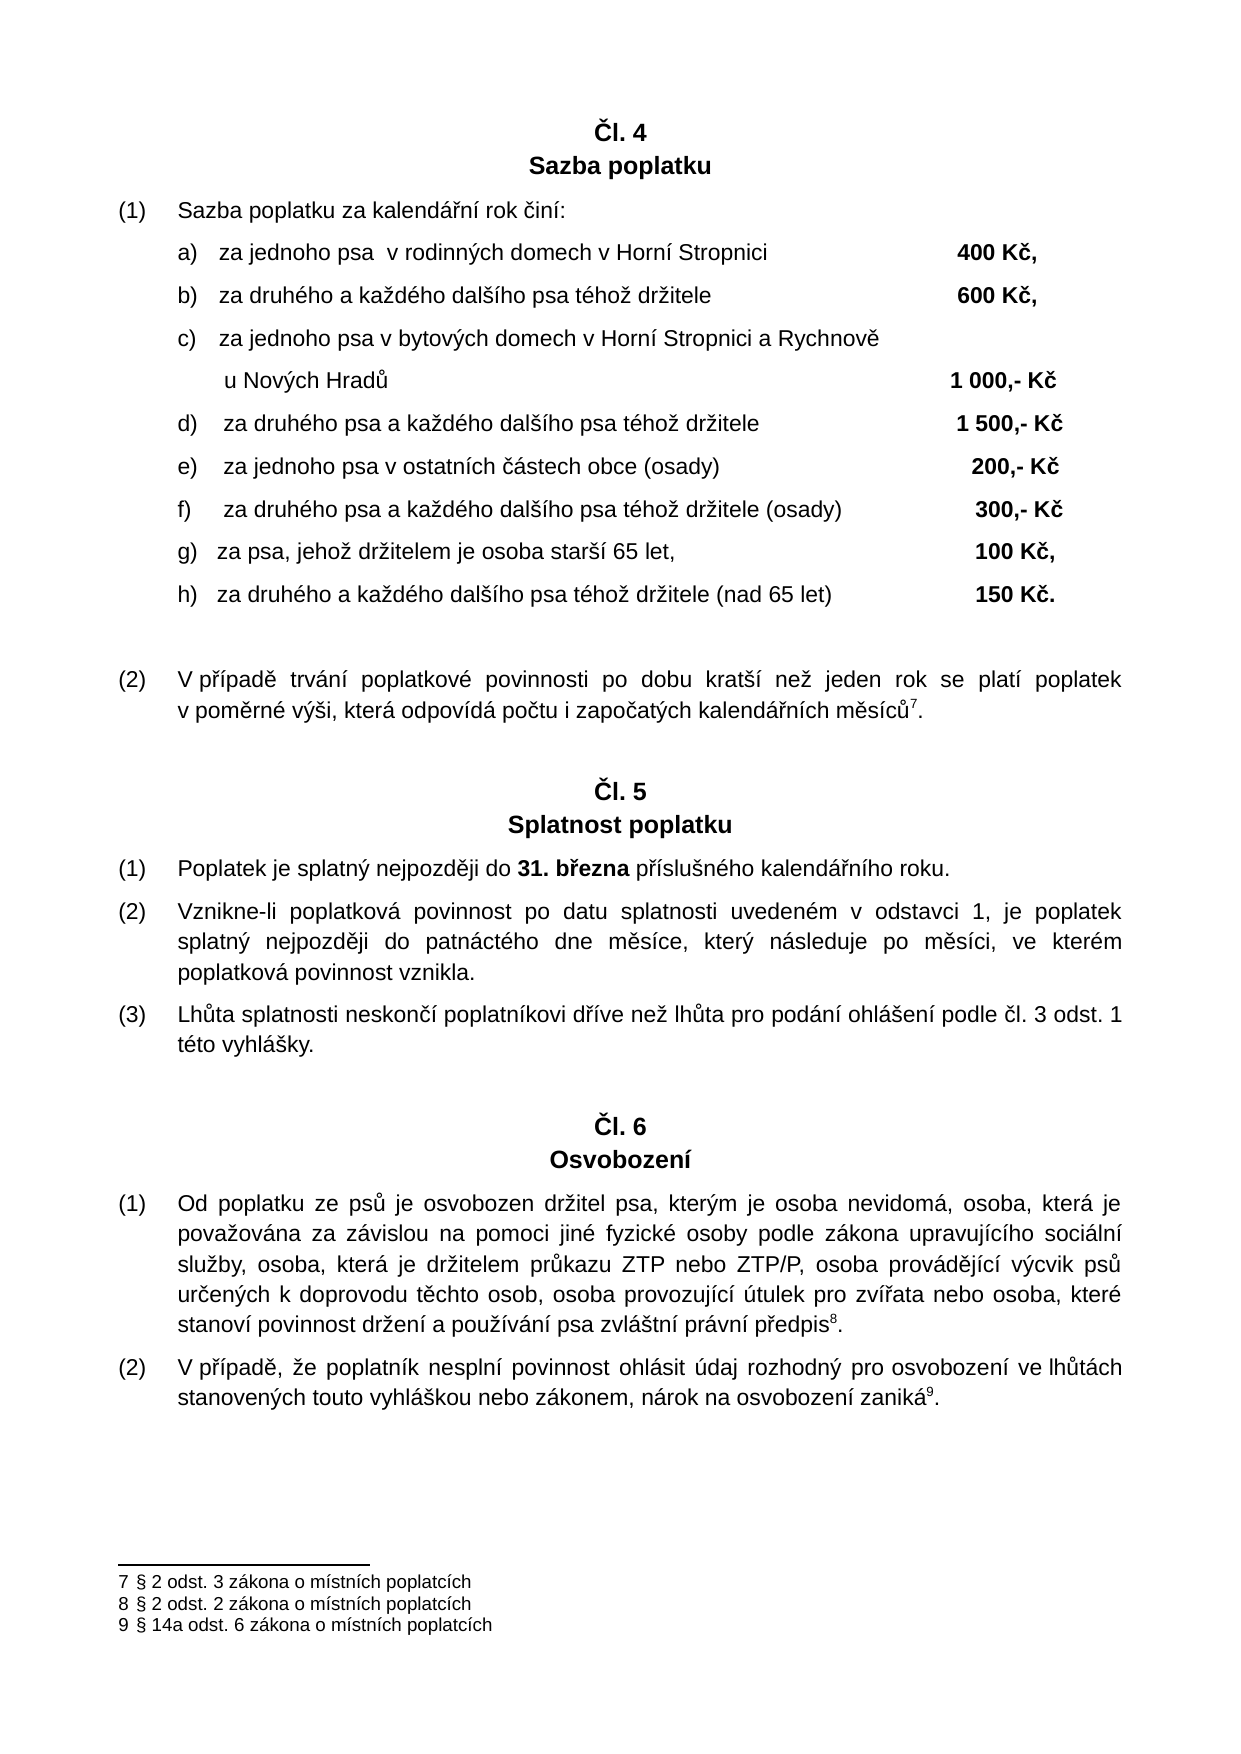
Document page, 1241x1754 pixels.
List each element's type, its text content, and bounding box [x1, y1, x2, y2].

subtitle Čl. 4 Sazba poplatku [118, 118, 1122, 180]
text d) za druhého psa a každého dalšího psa téhož držitele 1 500,- Kč [118, 410, 1122, 436]
list Sazba poplatku za kalendářní rok činí: [118, 197, 1122, 223]
subtitle Čl. 5 Splatnost poplatku [118, 777, 1122, 838]
list Lhůta splatnosti neskončí poplatníkovi dříve než lhůta pro podání ohlášení podle čl. 3 odst. 1 této vyhlášky. [118, 1001, 1122, 1058]
list Od poplatku ze psů je osvobozen držitel psa, kterým je osoba nevidomá, osoba, která je považována za závislou na pomoci jiné fyzické osoby podle zákona upravujícího sociální služby, osoba, která je držitelem průkazu ZTP nebo ZTP/P, osoba provádějící výcvik psů určených k doprovodu těchto osob, osoba provozující útulek pro zvířata nebo osoba, které stanoví povinnost držení a používání psa zvláštní právní předpis. [118, 1190, 1122, 1337]
text f) za druhého psa a každého dalšího psa téhož držitele (osady) 300,- Kč [118, 496, 1122, 522]
text e) za jednoho psa v ostatních částech obce (osady) 200,- Kč [118, 453, 1122, 479]
list Vznikne-li poplatková povinnost po datu splatnosti uvedeném v odstavci 1, je poplatek splatný nejpozději do patnáctého dne měsíce, který následuje po měsíci, ve kterém poplatková povinnost vznikla. [118, 898, 1122, 985]
list § 14a odst. 6 zákona o místních poplatcích [118, 1614, 1122, 1635]
text g) za psa, jehož držitelem je osoba starší 65 let, 100 Kč, [118, 538, 1122, 564]
list § 2 odst. 2 zákona o místních poplatcích [118, 1592, 1122, 1614]
list za druhého a každého dalšího psa téhož držitele 600 Kč, [177, 282, 1122, 308]
list Poplatek je splatný nejpozději do 31. března příslušného kalendářního roku. [118, 855, 1122, 882]
list V případě, že poplatník nesplní povinnost ohlásit údaj rozhodný pro osvobození ve lhůtách stanovených touto vyhláškou nebo zákonem, nárok na osvobození zaniká. [118, 1354, 1122, 1410]
list V případě trvání poplatkové povinnosti po dobu kratší než jeden rok se platí poplatek v poměrné výši, která odpovídá počtu i započatých kalendářních měsíců. [118, 666, 1122, 723]
subtitle Čl. 6 Osvobození [118, 1112, 1122, 1173]
list za jednoho psa v rodinných domech v Horní Stropnici 400 Kč, [177, 239, 1122, 266]
list § 2 odst. 3 zákona o místních poplatcích [118, 1571, 1122, 1592]
list za jednoho psa v bytových domech v Horní Stropnici a Rychnově [177, 325, 1122, 351]
text h) za druhého a každého dalšího psa téhož držitele (nad 65 let) 150 Kč. [118, 581, 1122, 607]
text u Nových Hradů 1 000,- Kč [118, 367, 1122, 394]
